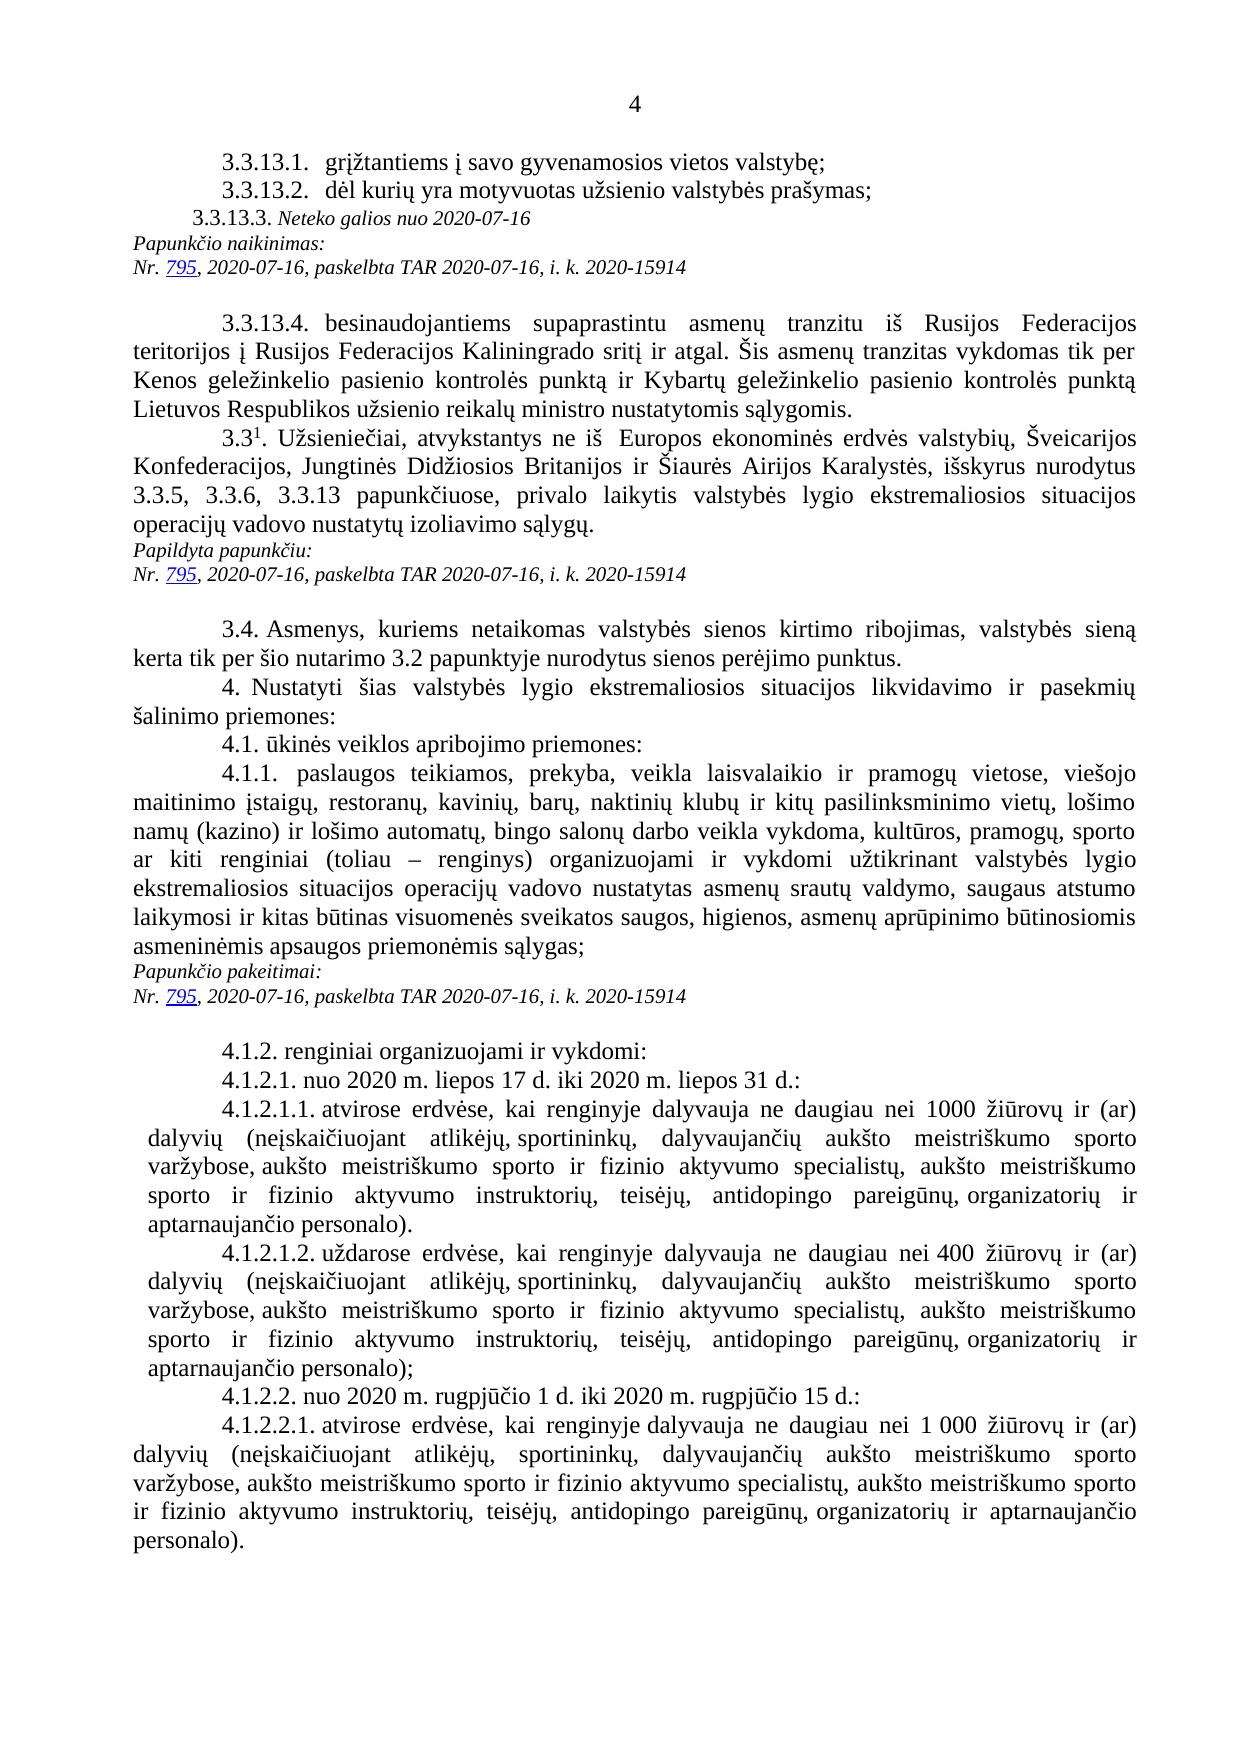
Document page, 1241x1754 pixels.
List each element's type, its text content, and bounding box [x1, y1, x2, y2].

text 4.1.2.2.1. atvirose erdvėse, kai renginyje dalyvauja ne daugiau nei 1 000 žiūrovų ir (ar) dalyvių (neįskaičiuojant atlikėjų, sportininkų, dalyvaujančių aukšto meistriškumo sporto varžybose, aukšto meistriškumo sporto ir fizinio aktyvumo specialistų, aukšto meistriškumo sporto ir fizinio aktyvumo instruktorių, teisėjų, antidopingo pareigūnų, organizatorių ir aptarnaujančio personalo). [133, 1410, 1137, 1554]
text 4.1.1. paslaugos teikiamos, prekyba, veikla laisvalaikio ir pramogų vietose, viešojo maitinimo įstaigų, restoranų, kavinių, barų, naktinių klubų ir kitų pasilinksminimo vietų, lošimo namų (kazino) ir lošimo automatų, bingo salonų darbo veikla vykdoma, kultūros, pramogų, sporto ar kiti renginiai (toliau – renginys) organizuojami ir vykdomi užtikrinant valstybės lygio ekstremaliosios situacijos operacijų vadovo nustatytas asmenų srautų valdymo, saugaus atstumo laikymosi ir kitas būtinas visuomenės sveikatos saugos, higienos, asmenų aprūpinimo būtinosiomis asmeninėmis apsaugos priemonėmis sąlygas; [133, 758, 1137, 959]
text 4.1. ūkinės veiklos apribojimo priemones: [133, 729, 1137, 758]
text 3.4. Asmenys, kuriems netaikomas valstybės sienos kirtimo ribojimas, valstybės sieną kerta tik per šio nutarimo 3.2 papunktyje nurodytus sienos perėjimo punktus. [133, 614, 1137, 672]
text 4.1.2.2. nuo 2020 m. rugpjūčio 1 d. iki 2020 m. rugpjūčio 15 d.: [133, 1381, 1137, 1410]
text Nr. 795, 2020-07-16, paskelbta TAR 2020-07-16, i. k. 2020-15914 [133, 255, 1137, 279]
text Nr. 795, 2020-07-16, paskelbta TAR 2020-07-16, i. k. 2020-15914 [133, 562, 1137, 586]
text 3.3.13.1. grįžtantiems į savo gyvenamosios vietos valstybę; [133, 147, 1137, 176]
text Papunkčio pakeitimai: [133, 959, 1137, 983]
text Nr. 795, 2020-07-16, paskelbta TAR 2020-07-16, i. k. 2020-15914 [133, 983, 1137, 1008]
text 3.3.13.2. dėl kurių yra motyvuotas užsienio valstybės prašymas; [133, 176, 1137, 204]
text 4.1.2.1.2. uždarose erdvėse, kai renginyje dalyvauja ne daugiau nei 400 žiūrovų ir (ar) dalyvių (neįskaičiuojant atlikėjų, sportininkų, dalyvaujančių aukšto meistriškumo sporto varžybose, aukšto meistriškumo sporto ir fizinio aktyvumo specialistų, aukšto meistriškumo sporto ir fizinio aktyvumo instruktorių, teisėjų, antidopingo pareigūnų, organizatorių ir aptarnaujančio personalo); [148, 1238, 1137, 1381]
text 4. Nustatyti šias valstybės lygio ekstremaliosios situacijos likvidavimo ir pasekmių šalinimo priemones: [133, 672, 1137, 729]
text 3.3.13.3. Neteko galios nuo 2020-07-16 [133, 204, 1137, 231]
text Papunkčio naikinimas: [133, 231, 1137, 255]
text 4.1.2.1.1. atvirose erdvėse, kai renginyje dalyvauja ne daugiau nei 1000 žiūrovų ir (ar) dalyvių (neįskaičiuojant atlikėjų, sportininkų, dalyvaujančių aukšto meistriškumo sporto varžybose, aukšto meistriškumo sporto ir fizinio aktyvumo specialistų, aukšto meistriškumo sporto ir fizinio aktyvumo instruktorių, teisėjų, antidopingo pareigūnų, organizatorių ir aptarnaujančio personalo). [148, 1094, 1137, 1238]
text 3.31. Užsieniečiai, atvykstantys ne iš Europos ekonominės erdvės valstybių, Šveicarijos Konfederacijos, Jungtinės Didžiosios Britanijos ir Šiaurės Airijos Karalystės, išskyrus nurodytus 3.3.5, 3.3.6, 3.3.13 papunkčiuose, privalo laikytis valstybės lygio ekstremaliosios situacijos operacijų vadovo nustatytų izoliavimo sąlygų. [133, 423, 1137, 538]
text 4.1.2.1. nuo 2020 m. liepos 17 d. iki 2020 m. liepos 31 d.: [133, 1065, 1137, 1094]
text 4.1.2. renginiai organizuojami ir vykdomi: [133, 1036, 1137, 1065]
text 3.3.13.4. besinaudojantiems supaprastintu asmenų tranzitu iš Rusijos Federacijos teritorijos į Rusijos Federacijos Kaliningrado sritį ir atgal. Šis asmenų tranzitas vykdomas tik per Kenos geležinkelio pasienio kontrolės punktą ir Kybartų geležinkelio pasienio kontrolės punktą Lietuvos Respublikos užsienio reikalų ministro nustatytomis sąlygomis. [133, 308, 1137, 423]
text Papildyta papunkčiu: [133, 538, 1137, 562]
